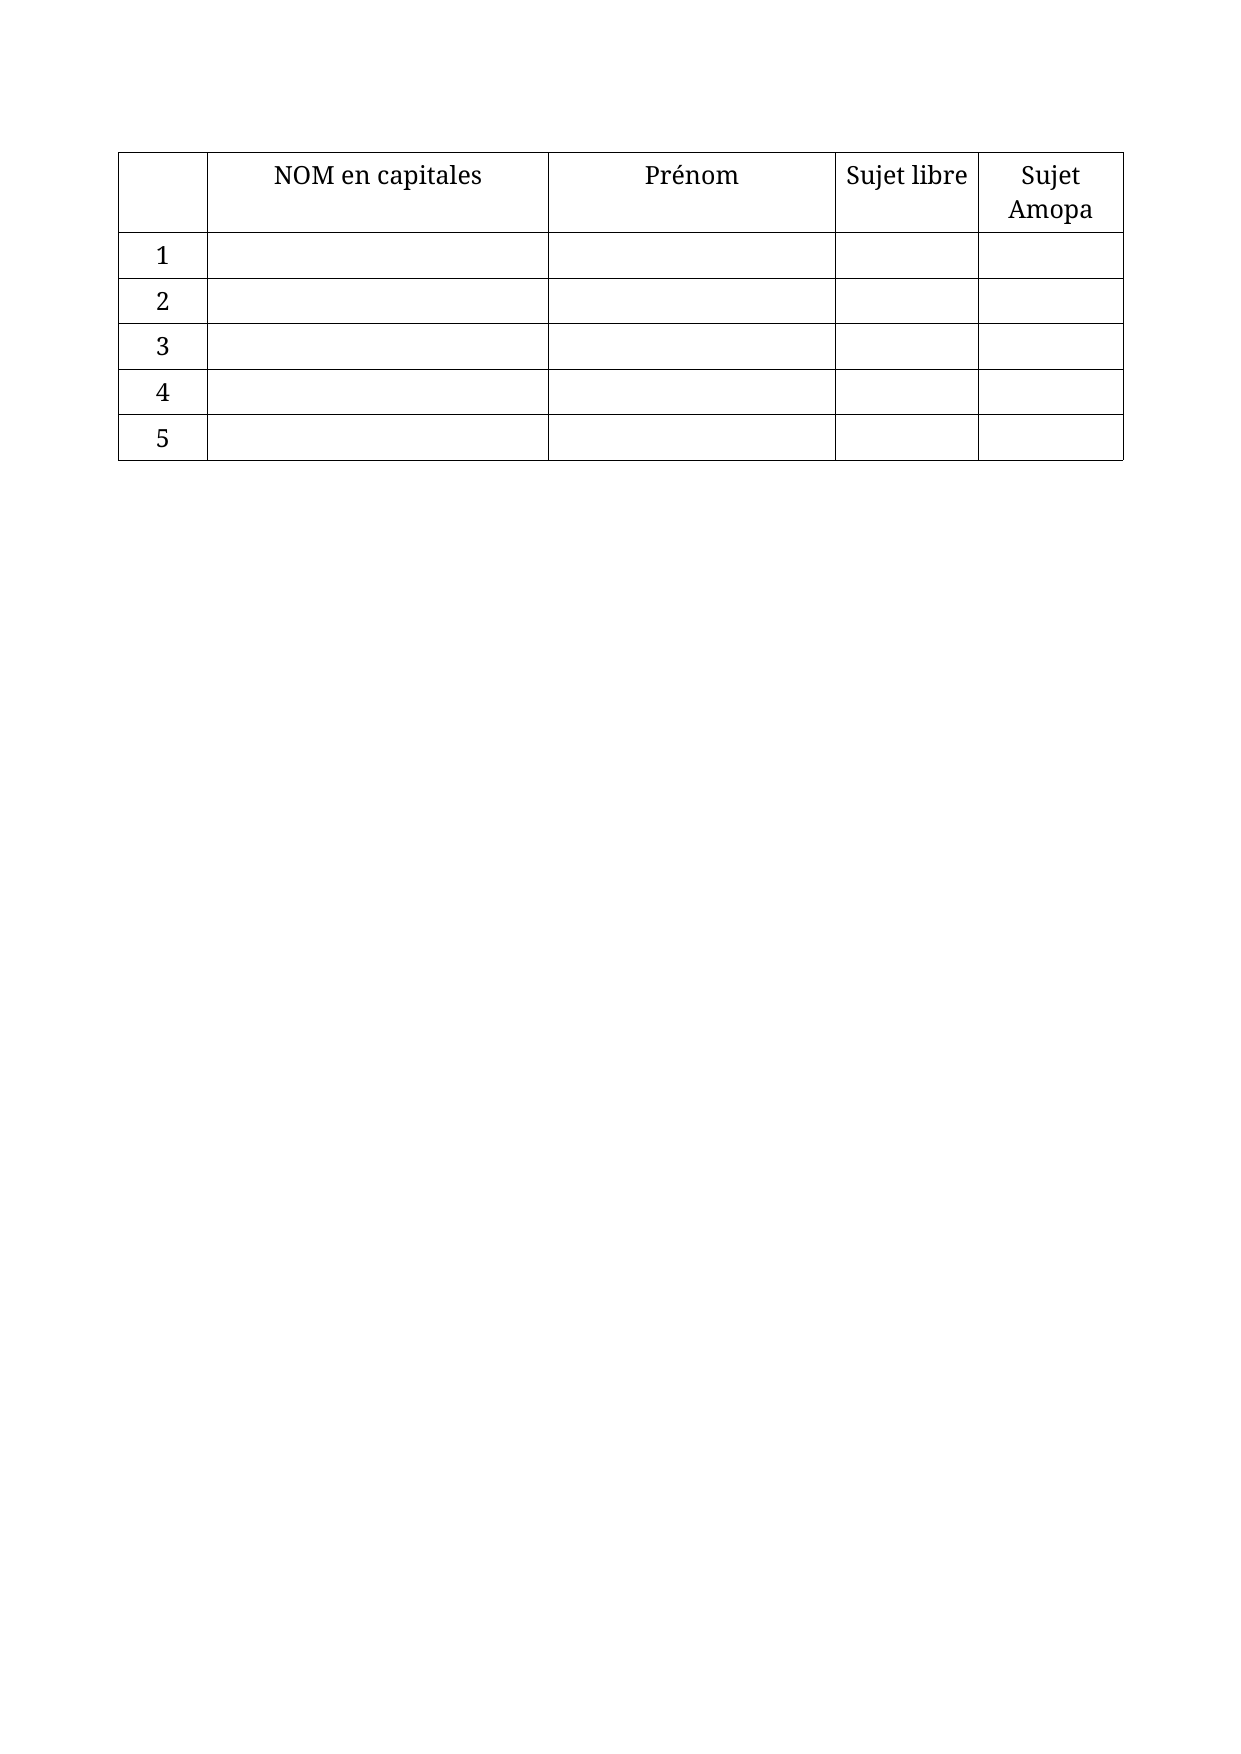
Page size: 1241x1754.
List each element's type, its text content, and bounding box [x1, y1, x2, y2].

table_cell [208, 233, 548, 277]
table_header Sujet libre [836, 153, 978, 232]
table_cell [549, 370, 835, 414]
table_cell 3 [119, 324, 207, 369]
table_cell [549, 233, 835, 277]
table_header Sujet Amopa [979, 153, 1123, 232]
table_cell [208, 415, 548, 460]
table_header [119, 153, 207, 232]
table_cell [979, 279, 1123, 323]
table_cell 2 [119, 279, 207, 323]
table_cell [836, 415, 978, 460]
table_cell [979, 415, 1123, 460]
table_cell 4 [119, 370, 207, 414]
table_cell [836, 279, 978, 323]
table_cell [208, 279, 548, 323]
table_header Prénom [549, 153, 835, 232]
table_cell [208, 324, 548, 369]
table_cell [549, 415, 835, 460]
table_cell 1 [119, 233, 207, 277]
table_cell [549, 324, 835, 369]
table_cell [836, 233, 978, 277]
table_cell 5 [119, 415, 207, 460]
table_cell [208, 370, 548, 414]
table_cell [979, 370, 1123, 414]
table_cell [836, 324, 978, 369]
table_cell [549, 279, 835, 323]
table_header NOM en capitales [208, 153, 548, 232]
table_cell [979, 233, 1123, 277]
table_cell [836, 370, 978, 414]
table_cell [979, 324, 1123, 369]
